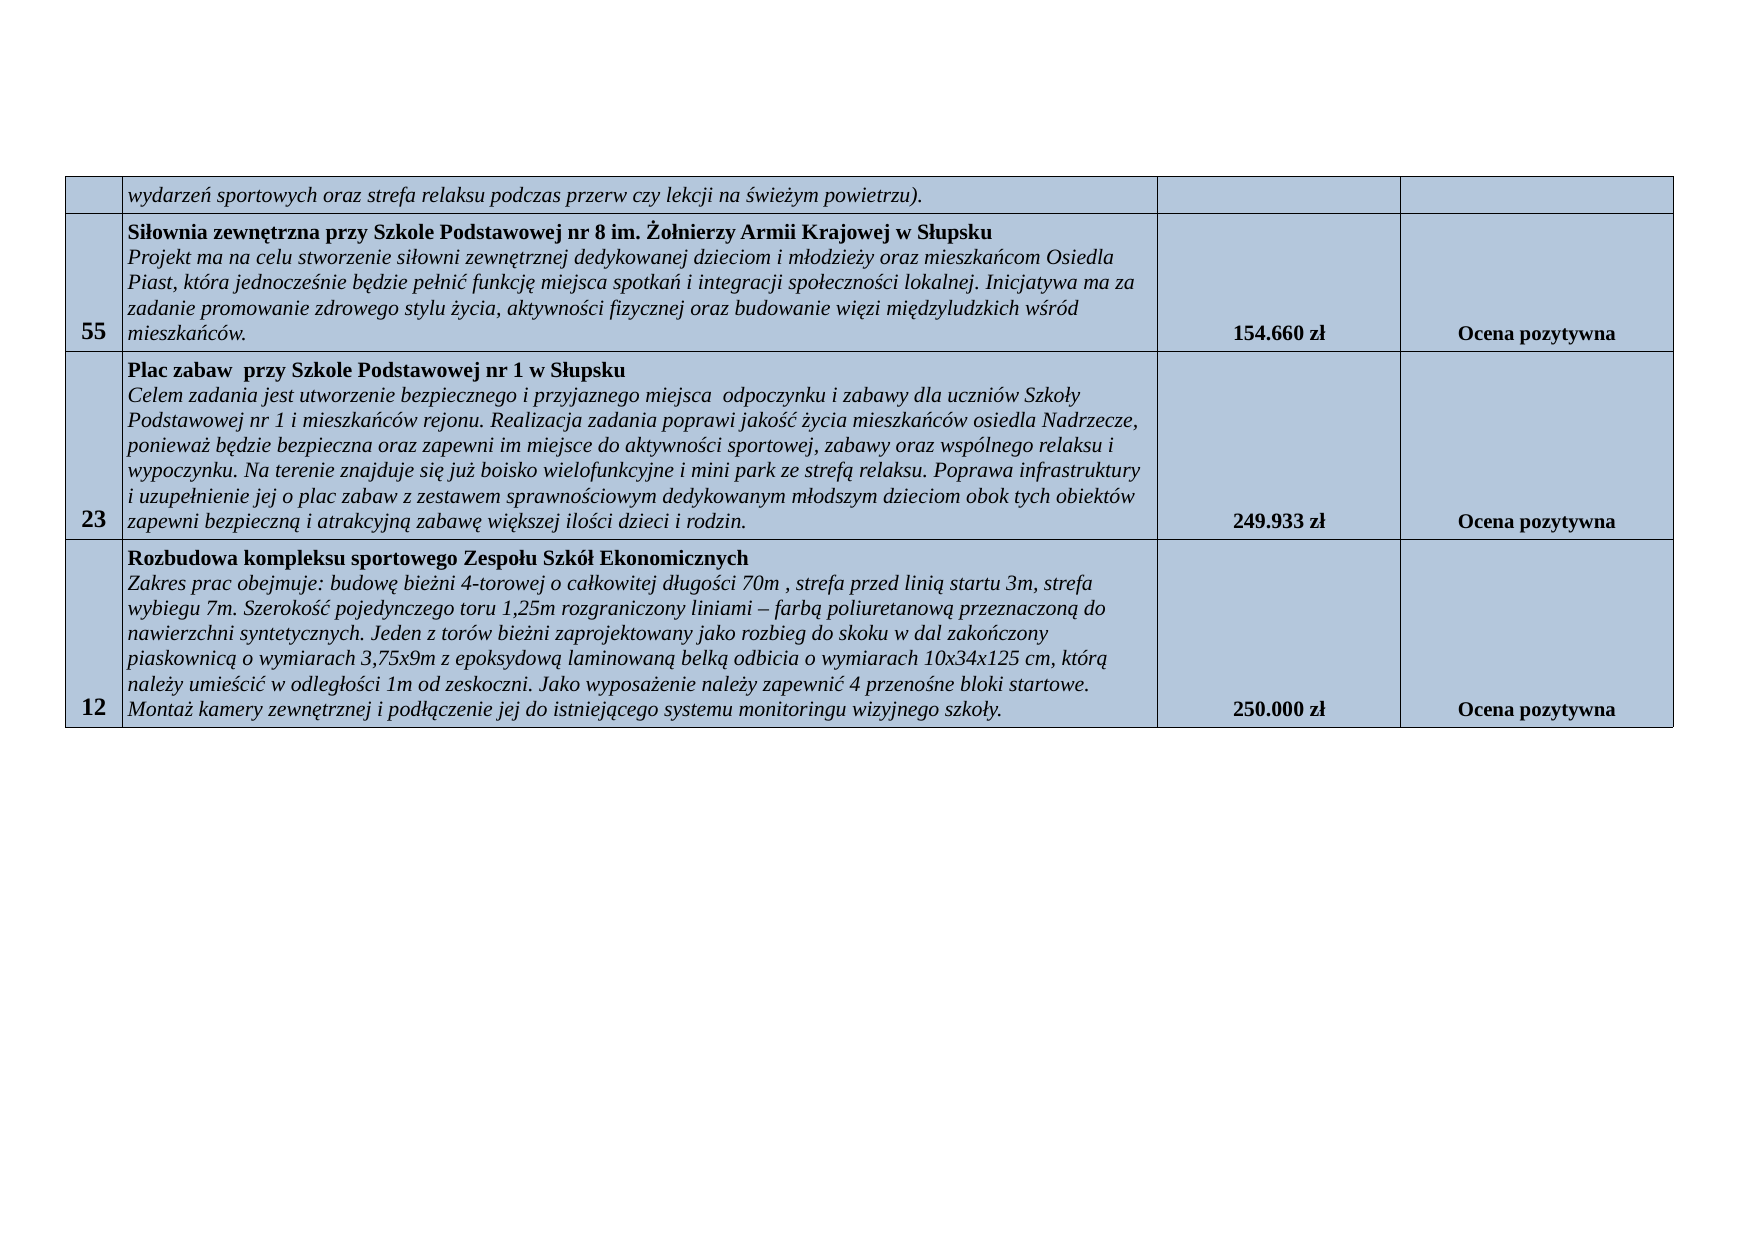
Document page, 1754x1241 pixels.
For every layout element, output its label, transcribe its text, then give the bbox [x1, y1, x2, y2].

table_cell wydarzeń sportowych oraz strefa relaksu podczas przerw czy lekcji na świeżym powietrzu). [123, 177, 1157, 213]
table_cell Siłownia zewnętrzna przy Szkole Podstawowej nr 8 im. Żołnierzy Armii Krajowej w Słupsku Projekt ma na celu stworzenie siłowni zewnętrznej dedykowanej dzieciom i młodzieży oraz mieszkańcom Osiedla Piast, która jednocześnie będzie pełnić funkcję miejsca spotkań i integracji społeczności lokalnej. Inicjatywa ma za zadanie promowanie zdrowego stylu życia, aktywności fizycznej oraz budowanie więzi międzyludzkich wśród mieszkańców. [123, 214, 1157, 351]
table_cell [1158, 177, 1400, 213]
table_cell 154.660 zł [1158, 214, 1400, 351]
table_cell 55 [66, 214, 122, 351]
table_cell Ocena pozytywna [1401, 214, 1673, 351]
table_cell Ocena pozytywna [1401, 352, 1673, 539]
table_cell 23 [66, 352, 122, 539]
table_cell [66, 177, 122, 213]
table_cell Plac zabaw przy Szkole Podstawowej nr 1 w Słupsku Celem zadania jest utworzenie bezpiecznego i przyjaznego miejsca odpoczynku i zabawy dla uczniów Szkoły Podstawowej nr 1 i mieszkańców rejonu. Realizacja zadania poprawi jakość życia mieszkańców osiedla Nadrzecze, ponieważ będzie bezpieczna oraz zapewni im miejsce do aktywności sportowej, zabawy oraz wspólnego relaksu i wypoczynku. Na terenie znajduje się już boisko wielofunkcyjne i mini park ze strefą relaksu. Poprawa infrastruktury i uzupełnienie jej o plac zabaw z zestawem sprawnościowym dedykowanym młodszym dzieciom obok tych obiektów zapewni bezpieczną i atrakcyjną zabawę większej ilości dzieci i rodzin. [123, 352, 1157, 539]
table_cell [1401, 177, 1673, 213]
table_cell 12 [66, 540, 122, 727]
table_cell 249.933 zł [1158, 352, 1400, 539]
table_cell Ocena pozytywna [1401, 540, 1673, 727]
table_cell 250.000 zł [1158, 540, 1400, 727]
table_cell Rozbudowa kompleksu sportowego Zespołu Szkół Ekonomicznych Zakres prac obejmuje: budowę bieżni 4-torowej o całkowitej długości 70m , strefa przed linią startu 3m, strefa wybiegu 7m. Szerokość pojedynczego toru 1,25m rozgraniczony liniami – farbą poliuretanową przeznaczoną do nawierzchni syntetycznych. Jeden z torów bieżni zaprojektowany jako rozbieg do skoku w dal zakończony piaskownicą o wymiarach 3,75x9m z epoksydową laminowaną belką odbicia o wymiarach 10x34x125 cm, którą należy umieścić w odległości 1m od zeskoczni. Jako wyposażenie należy zapewnić 4 przenośne bloki startowe. Montaż kamery zewnętrznej i podłączenie jej do istniejącego systemu monitoringu wizyjnego szkoły. [123, 540, 1157, 727]
